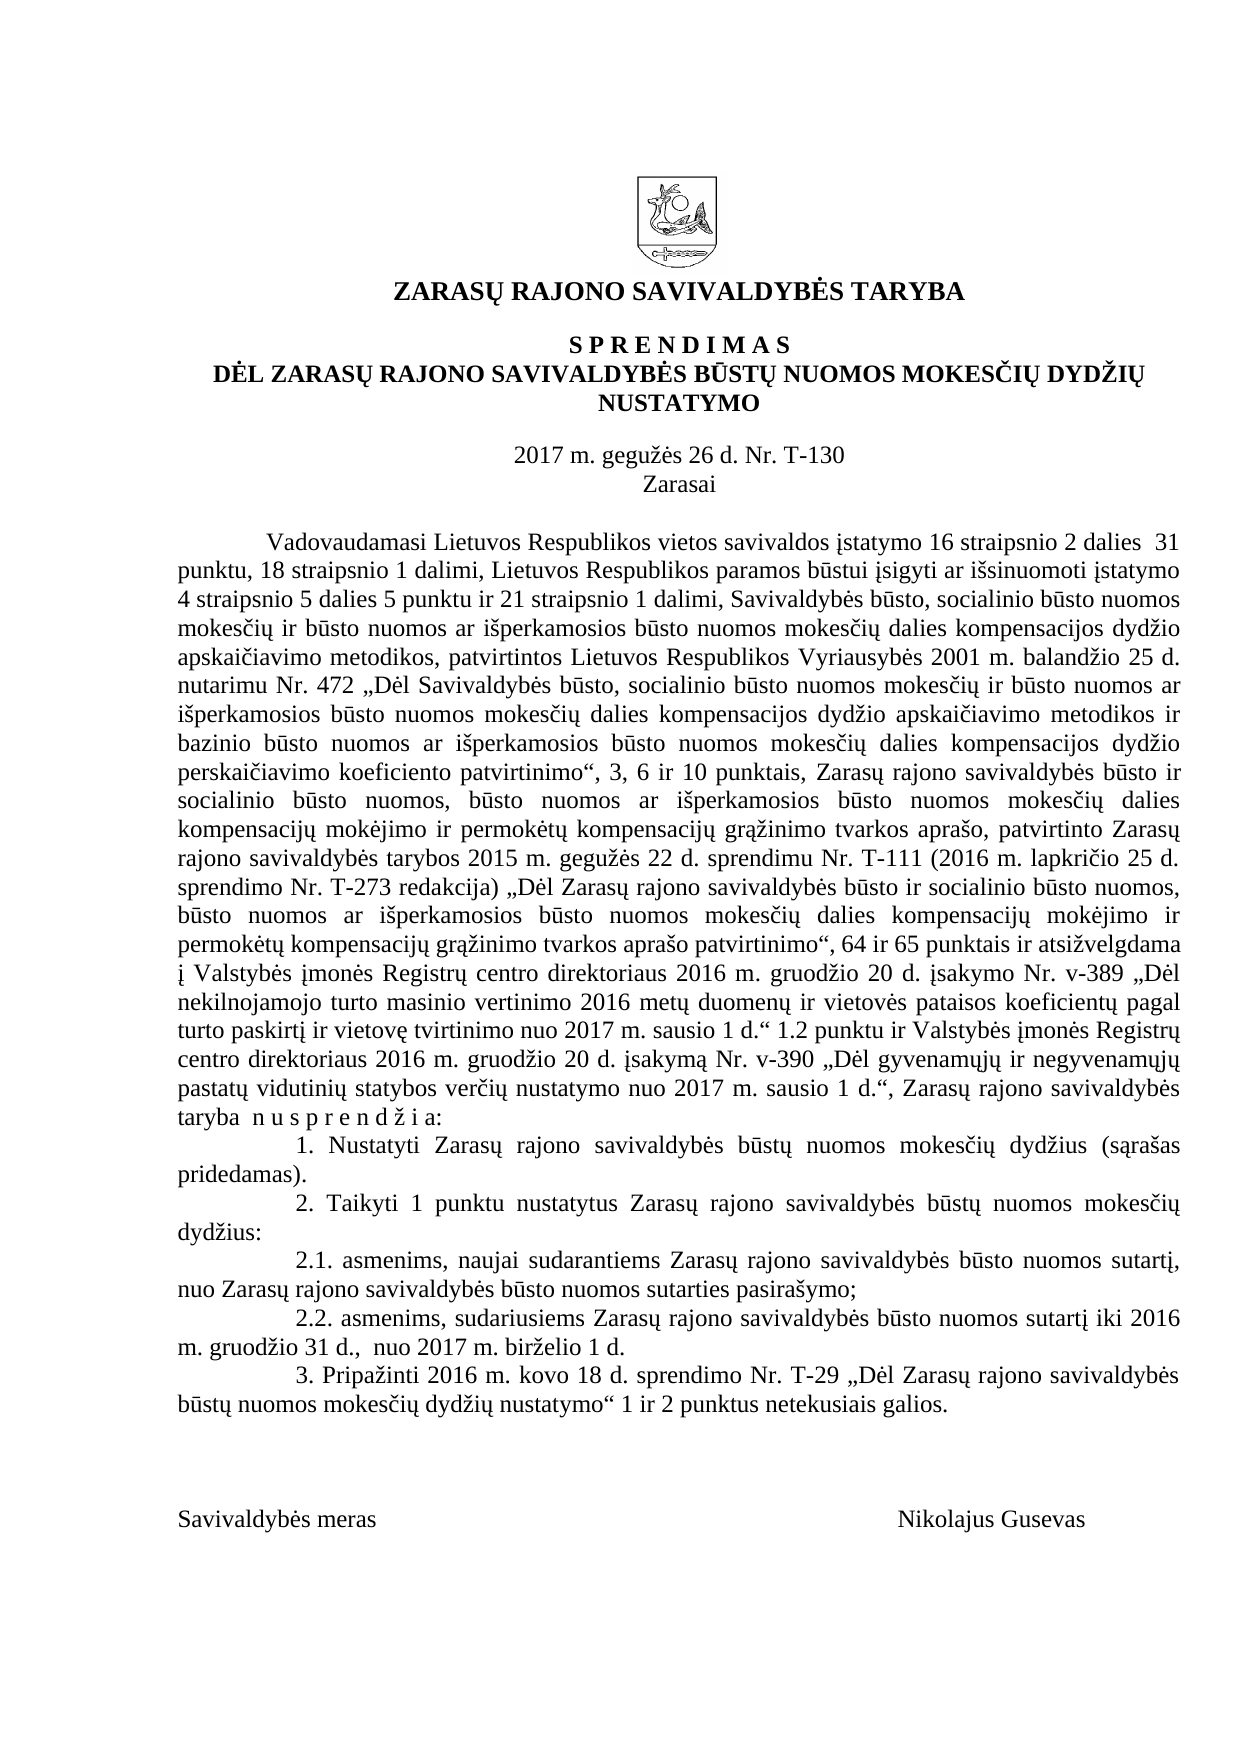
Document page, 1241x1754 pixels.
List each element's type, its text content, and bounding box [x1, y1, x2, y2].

text 2.1. asmenims, naujai sudarantiems Zarasų rajono savivaldybės būsto nuomos sutartį, nuo Zarasų rajono savivaldybės būsto nuomos sutarties pasirašymo; [177, 1245, 1181, 1303]
text Zarasai [177, 469, 1181, 498]
text S P R E N D I M A S [177, 330, 1181, 359]
text 3. Pripažinti 2016 m. kovo 18 d. sprendimo Nr. T-29 „Dėl Zarasų rajono savivaldybės būstų nuomos mokesčių dydžių nustatymo“ 1 ir 2 punktus netekusiais galios. [177, 1360, 1181, 1418]
text 2017 m. gegužės 26 d. Nr. T-130 [177, 440, 1181, 469]
text Savivaldybės meras Nikolajus Gusevas [177, 1504, 1181, 1533]
text 2. Taikyti 1 punktu nustatytus Zarasų rajono savivaldybės būstų nuomos mokesčių dydžius: [177, 1188, 1181, 1245]
text dėl ZARASŲ RAJONO SAVIVALDYBĖS BŪSTŲ NUOMOS MOKESČIŲ DYDŽIŲ NUSTATYMO [177, 359, 1181, 416]
text Zarasų rajono savivaldybės taryba [177, 275, 1181, 306]
text Vadovaudamasi Lietuvos Respublikos vietos savivaldos įstatymo 16 straipsnio 2 dalies 31 punktu, 18 straipsnio 1 dalimi, Lietuvos Respublikos paramos būstui įsigyti ar išsinuomoti įstatymo 4 straipsnio 5 dalies 5 punktu ir 21 straipsnio 1 dalimi, Savivaldybės būsto, socialinio būsto nuomos mokesčių ir būsto nuomos ar išperkamosios būsto nuomos mokesčių dalies kompensacijos dydžio apskaičiavimo metodikos, patvirtintos Lietuvos Respublikos Vyriausybės 2001 m. balandžio 25 d. nutarimu Nr. 472 „Dėl Savivaldybės būsto, socialinio būsto nuomos mokesčių ir būsto nuomos ar išperkamosios būsto nuomos mokesčių dalies kompensacijos dydžio apskaičiavimo metodikos ir bazinio būsto nuomos ar išperkamosios būsto nuomos mokesčių dalies kompensacijos dydžio perskaičiavimo koeficiento patvirtinimo“, 3, 6 ir 10 punktais, Zarasų rajono savivaldybės būsto ir socialinio būsto nuomos, būsto nuomos ar išperkamosios būsto nuomos mokesčių dalies kompensacijų mokėjimo ir permokėtų kompensacijų grąžinimo tvarkos aprašo, patvirtinto Zarasų rajono savivaldybės tarybos 2015 m. gegužės 22 d. sprendimu Nr. T-111 (2016 m. lapkričio 25 d. sprendimo Nr. T-273 redakcija) „Dėl Zarasų rajono savivaldybės būsto ir socialinio būsto nuomos, būsto nuomos ar išperkamosios būsto nuomos mokesčių dalies kompensacijų mokėjimo ir permokėtų kompensacijų grąžinimo tvarkos aprašo patvirtinimo“, 64 ir 65 punktais ir atsižvelgdama į Valstybės įmonės Registrų centro direktoriaus 2016 m. gruodžio 20 d. įsakymo Nr. v-389 „Dėl nekilnojamojo turto masinio vertinimo 2016 metų duomenų ir vietovės pataisos koeficientų pagal turto paskirtį ir vietovę tvirtinimo nuo 2017 m. sausio 1 d.“ 1.2 punktu ir Valstybės įmonės Registrų centro direktoriaus 2016 m. gruodžio 20 d. įsakymą Nr. v-390 „Dėl gyvenamųjų ir negyvenamųjų pastatų vidutinių statybos verčių nustatymo nuo 2017 m. sausio 1 d.“, Zarasų rajono savivaldybės taryba n u s p r e n d ž i a: [177, 527, 1181, 1130]
text 2.2. asmenims, sudariusiems Zarasų rajono savivaldybės būsto nuomos sutartį iki 2016 m. gruodžio 31 d., nuo 2017 m. birželio 1 d. [177, 1303, 1181, 1360]
text 1. Nustatyti Zarasų rajono savivaldybės būstų nuomos mokesčių dydžius (sąrašas pridedamas). [177, 1130, 1181, 1188]
